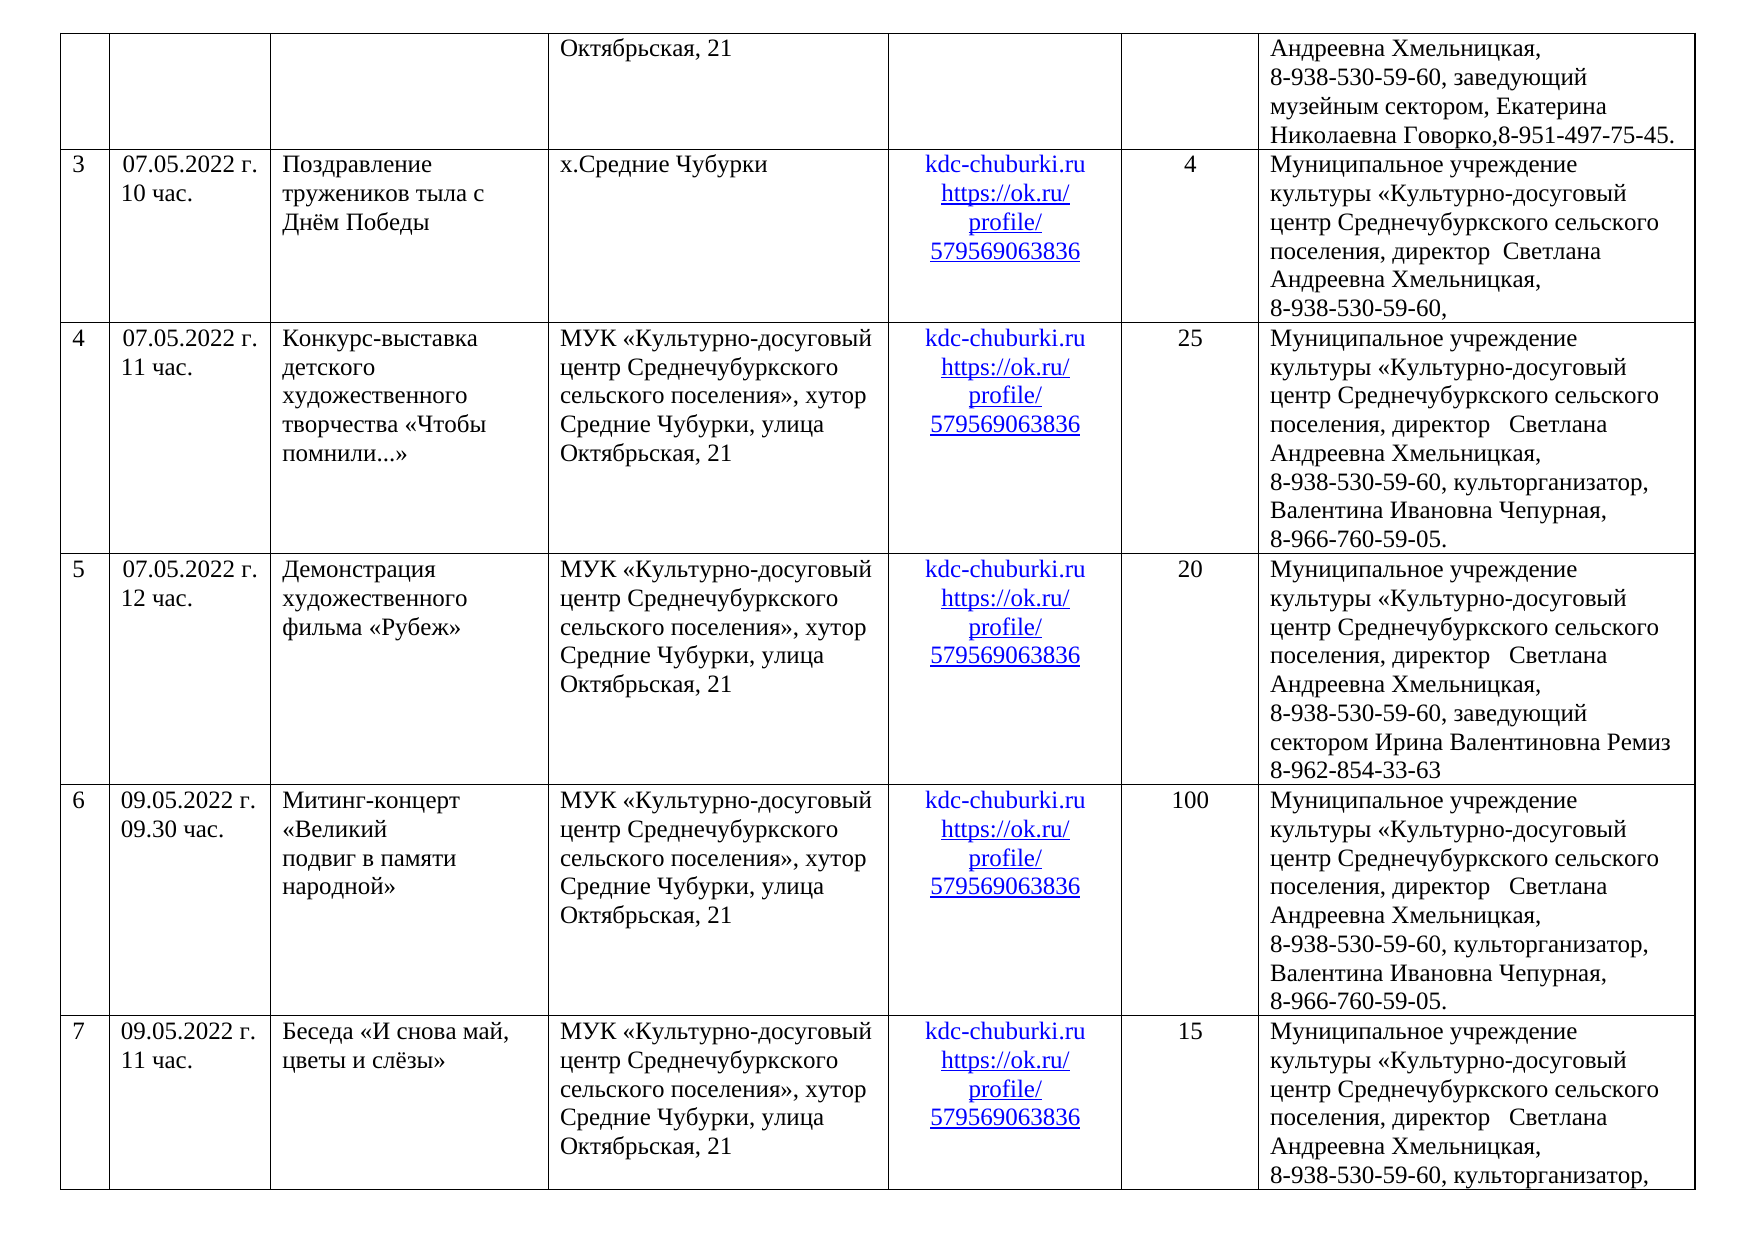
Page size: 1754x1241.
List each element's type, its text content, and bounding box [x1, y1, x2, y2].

table_cell Муниципальное учреждение культуры «Культурно-досуговый центр Среднечубуркского сельского поселения, директор Светлана Андреевна Хмельницкая, 8-938-530-59-60, [1259, 150, 1694, 322]
table_cell [110, 34, 270, 148]
table_cell kdc-chuburki.ru https://ok.ru/profile/579569063836 [889, 1016, 1121, 1189]
table_cell 15 [1122, 1016, 1258, 1189]
table_cell Муниципальное учреждение культуры «Культурно-досуговый центр Среднечубуркского сельского поселения, директор Светлана Андреевна Хмельницкая, 8-938-530-59-60, заведующий сектором Ирина Валентиновна Ремиз 8-962-854-33-63 [1259, 554, 1694, 784]
table_cell х.Средние Чубурки [549, 150, 888, 322]
table_cell 20 [1122, 554, 1258, 784]
table_cell [61, 34, 109, 148]
table_cell 4 [61, 323, 109, 553]
table_cell МУК «Культурно-досуговый центр Среднечубуркского сельского поселения», хутор Средние Чубурки, улица Октябрьская, 21 [549, 554, 888, 784]
table_cell 6 [61, 785, 109, 1015]
table_cell kdc-chuburki.ru https://ok.ru/profile/579569063836 [889, 554, 1121, 784]
table_cell Муниципальное учреждение культуры «Культурно-досуговый центр Среднечубуркского сельского поселения, директор Светлана Андреевна Хмельницкая, 8-938-530-59-60, культорганизатор, Валентина Ивановна Чепурная, 8-966-760-59-05. [1259, 323, 1694, 553]
table_cell kdc-chuburki.ru https://ok.ru/profile/579569063836 [889, 785, 1121, 1015]
table_cell 09.05.2022 г. 09.30 час. [110, 785, 270, 1015]
table_cell Беседа «И снова май, цветы и слёзы» [271, 1016, 548, 1189]
table_cell Митинг-концерт «Великий подвиг в памяти народной» [271, 785, 548, 1015]
table_cell [271, 34, 548, 148]
table_cell Поздравление тружеников тыла с Днём Победы [271, 150, 548, 322]
table_cell Муниципальное учреждение культуры «Культурно-досуговый центр Среднечубуркского сельского поселения, директор Светлана Андреевна Хмельницкая, 8-938-530-59-60, культорганизатор, Валентина Ивановна Чепурная, 8-966-760-59-05. [1259, 785, 1694, 1015]
table_cell kdc-chuburki.ru https://ok.ru/profile/579569063836 [889, 150, 1121, 322]
table_cell Демонстрация художественного фильма «Рубеж» [271, 554, 548, 784]
table_cell 3 [61, 150, 109, 322]
table_cell Муниципальное учреждение культуры «Культурно-досуговый центр Среднечубуркского сельского поселения, директор Светлана Андреевна Хмельницкая, 8-938-530-59-60, культорганизатор, [1259, 1016, 1694, 1189]
table_cell 100 [1122, 785, 1258, 1015]
table_cell МУК «Культурно-досуговый центр Среднечубуркского сельского поселения», хутор Средние Чубурки, улица Октябрьская, 21 [549, 323, 888, 553]
table_cell 09.05.2022 г. 11 час. [110, 1016, 270, 1189]
table_cell 7 [61, 1016, 109, 1189]
table_cell МУК «Культурно-досуговый центр Среднечубуркского сельского поселения», хутор Средние Чубурки, улица Октябрьская, 21 [549, 1016, 888, 1189]
table_cell 07.05.2022 г. 10 час. [110, 150, 270, 322]
table_cell 07.05.2022 г. 12 час. [110, 554, 270, 784]
table_cell 5 [61, 554, 109, 784]
table_cell 25 [1122, 323, 1258, 553]
table_cell kdc-chuburki.ru https://ok.ru/profile/579569063836 [889, 323, 1121, 553]
table_cell Октябрьская, 21 [549, 34, 888, 148]
table_cell [1122, 34, 1258, 148]
table_cell 4 [1122, 150, 1258, 322]
table_cell [889, 34, 1121, 148]
table_cell 07.05.2022 г. 11 час. [110, 323, 270, 553]
table_cell Конкурс-выставка детского художественного творчества «Чтобы помнили...» [271, 323, 548, 553]
table_cell МУК «Культурно-досуговый центр Среднечубуркского сельского поселения», хутор Средние Чубурки, улица Октябрьская, 21 [549, 785, 888, 1015]
table_cell Андреевна Хмельницкая, 8-938-530-59-60, заведующий музейным сектором, Екатерина Николаевна Говорко,8-951-497-75-45. [1259, 34, 1694, 148]
